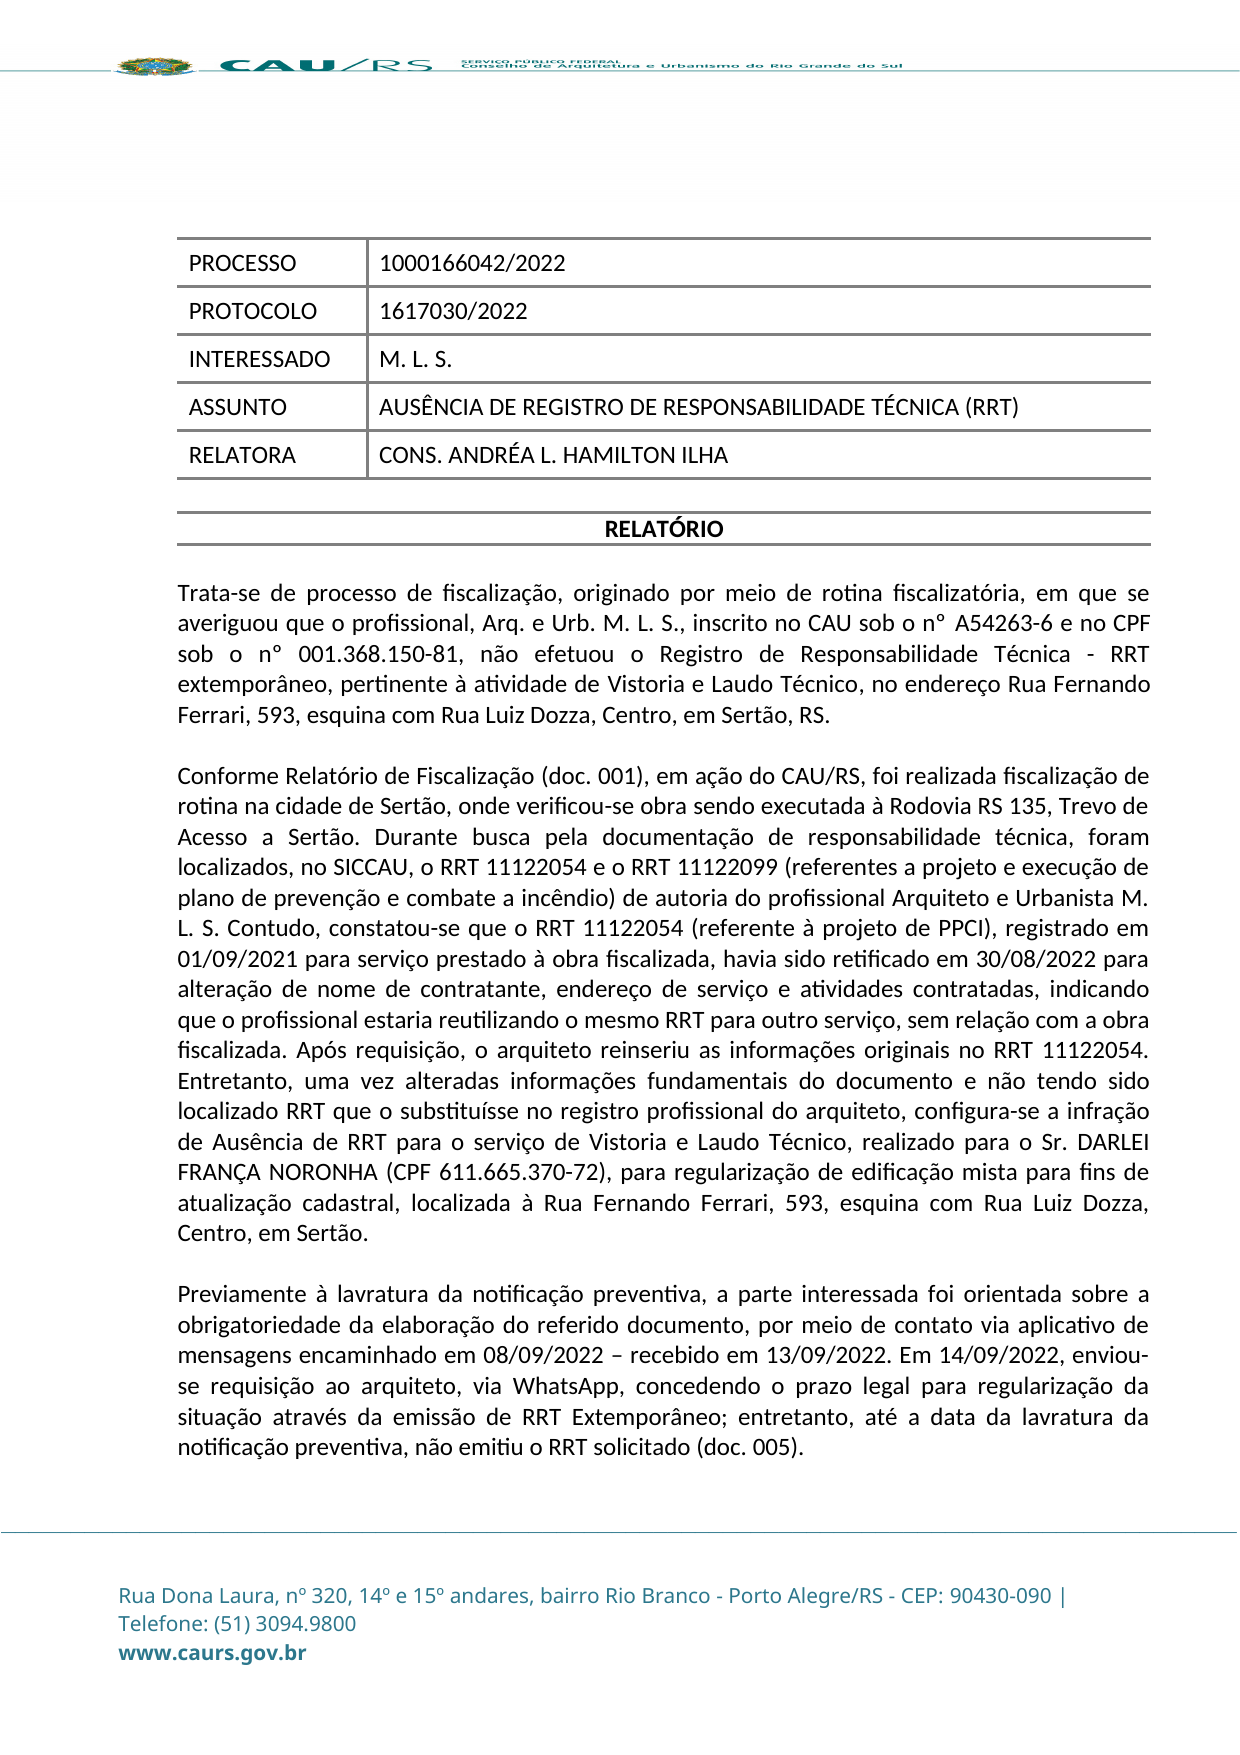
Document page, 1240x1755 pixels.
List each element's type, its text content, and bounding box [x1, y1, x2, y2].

text Trata-se de processo de fiscalização, originado por meio de rotina fiscalizatória, em que se averiguou que o profissional, Arq. e Urb. M. L. S., inscrito no CAU sob o nº A54263-6 e no CPF sob o nº 001.368.150-81, não efetuou o Registro de Responsabilidade Técnica - RRT extemporâneo, pertinente à atividade de Vistoria e Laudo Técnico, no endereço Rua Fernando Ferrari, 593, esquina com Rua Luiz Dozza, Centro, em Sertão, RS. [177, 577, 1151, 729]
table_cell ASSUNTO [177, 384, 366, 429]
table_cell INTERESSADO [177, 336, 366, 381]
table_header 1000166042/2022 [369, 240, 1151, 285]
table_cell M. L. S. [369, 336, 1151, 381]
table_header PROCESSO [177, 240, 366, 285]
text Conforme Relatório de Fiscalização (doc. 001), em ação do CAU/RS, foi realizada fiscalização de rotina na cidade de Sertão, onde verificou-se obra sendo executada à Rodovia RS 135, Trevo de Acesso a Sertão. Durante busca pela documentação de responsabilidade técnica, foram localizados, no SICCAU, o RRT 11122054 e o RRT 11122099 (referentes a projeto e execução de plano de prevenção e combate a incêndio) de autoria do profissional Arquiteto e Urbanista M. L. S. Contudo, constatou-se que o RRT 11122054 (referente à projeto de PPCI), registrado em 01/09/2021 para serviço prestado à obra fiscalizada, havia sido retificado em 30/08/2022 para alteração de nome de contratante, endereço de serviço e atividades contratadas, indicando que o profissional estaria reutilizando o mesmo RRT para outro serviço, sem relação com a obra fiscalizada. Após requisição, o arquiteto reinseriu as informações originais no RRT 11122054. Entretanto, uma vez alteradas informações fundamentais do documento e não tendo sido localizado RRT que o substituísse no registro profissional do arquiteto, configura-se a infração de Ausência de RRT para o serviço de Vistoria e Laudo Técnico, realizado para o Sr. DARLEI FRANÇA NORONHA (CPF 611.665.370-72), para regularização de edificação mista para fins de atualização cadastral, localizada à Rua Fernando Ferrari, 593, esquina com Rua Luiz Dozza, Centro, em Sertão. [177, 760, 1151, 1248]
table_header RELATÓRIO [177, 514, 1151, 543]
text Previamente à lavratura da notificação preventiva, a parte interessada foi orientada sobre a obrigatoriedade da elaboração do referido documento, por meio de contato via aplicativo de mensagens encaminhado em 08/09/2022 – recebido em 13/09/2022. Em 14/09/2022, enviou-se requisição ao arquiteto, via WhatsApp, concedendo o prazo legal para regularização da situação através da emissão de RRT Extemporâneo; entretanto, até a data da lavratura da notificação preventiva, não emitiu o RRT solicitado (doc. 005). [177, 1279, 1151, 1462]
table_cell AUSÊNCIA DE REGISTRO DE RESPONSABILIDADE TÉCNICA (RRT) [369, 384, 1151, 429]
table_cell CONS. ANDRÉA L. HAMILTON ILHA [369, 432, 1151, 477]
table_cell PROTOCOLO [177, 288, 366, 333]
table_cell 1617030/2022 [369, 288, 1151, 333]
table_cell RELATORA [177, 432, 366, 477]
